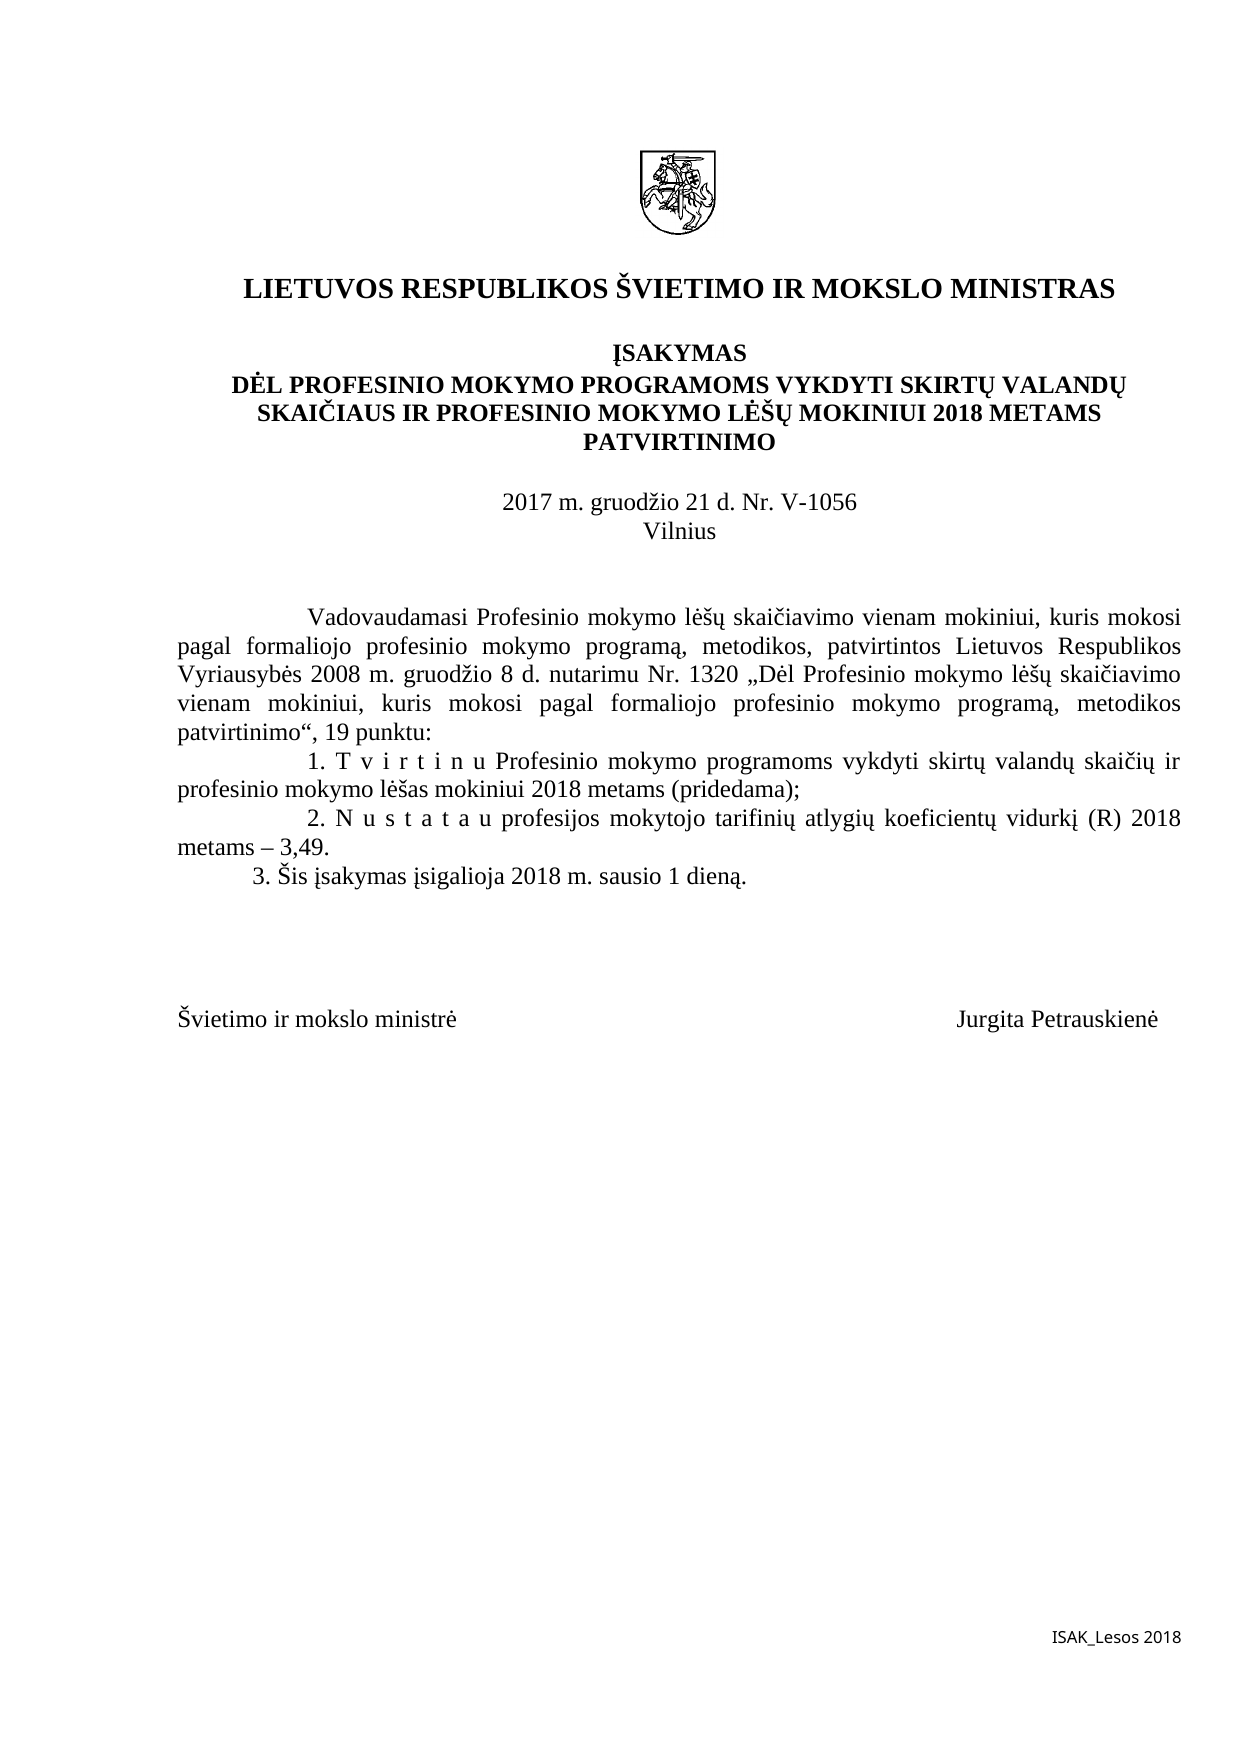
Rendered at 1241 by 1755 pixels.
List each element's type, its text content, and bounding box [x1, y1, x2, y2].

text DĖL PROFESINIO MOKYMO PROGRAMOMS VYKDYTI SKIRTŲ VALANDŲ SKAIČIAUS IR PROFESINIO MOKYMO LĖŠŲ MOKINIUI 2018 METAMS PATVIRTINIMO [177, 370, 1182, 456]
text LIETUVOS RESPUBLIKOS ŠVIETIMO IR MOKSLO MINISTRAS [177, 271, 1182, 305]
text Vadovaudamasi Profesinio mokymo lėšų skaičiavimo vienam mokiniui, kuris mokosi pagal formaliojo profesinio mokymo programą, metodikos, patvirtintos Lietuvos Respublikos Vyriausybės 2008 m. gruodžio 8 d. nutarimu Nr. 1320 „Dėl Profesinio mokymo lėšų skaičiavimo vienam mokiniui, kuris mokosi pagal formaliojo profesinio mokymo programą, metodikos patvirtinimo“, 19 punktu: [177, 602, 1182, 746]
text ĮSAKYMAS [177, 338, 1182, 367]
text 3. Šis įsakymas įsigalioja 2018 m. sausio 1 dieną. [177, 861, 1182, 889]
text 2017 m. gruodžio 21 d. Nr. V-1056 [177, 487, 1182, 516]
text Vilnius [177, 516, 1182, 544]
text Švietimo ir mokslo ministrė Jurgita Petrauskienė [177, 1004, 1182, 1033]
text 2. N u s t a t a u profesijos mokytojo tarifinių atlygių koeficientų vidurkį (R) 2018 metams – 3,49. [177, 803, 1182, 861]
text 1. T v i r t i n u Profesinio mokymo programoms vykdyti skirtų valandų skaičių ir profesinio mokymo lėšas mokiniui 2018 metams (pridedama); [177, 746, 1182, 803]
